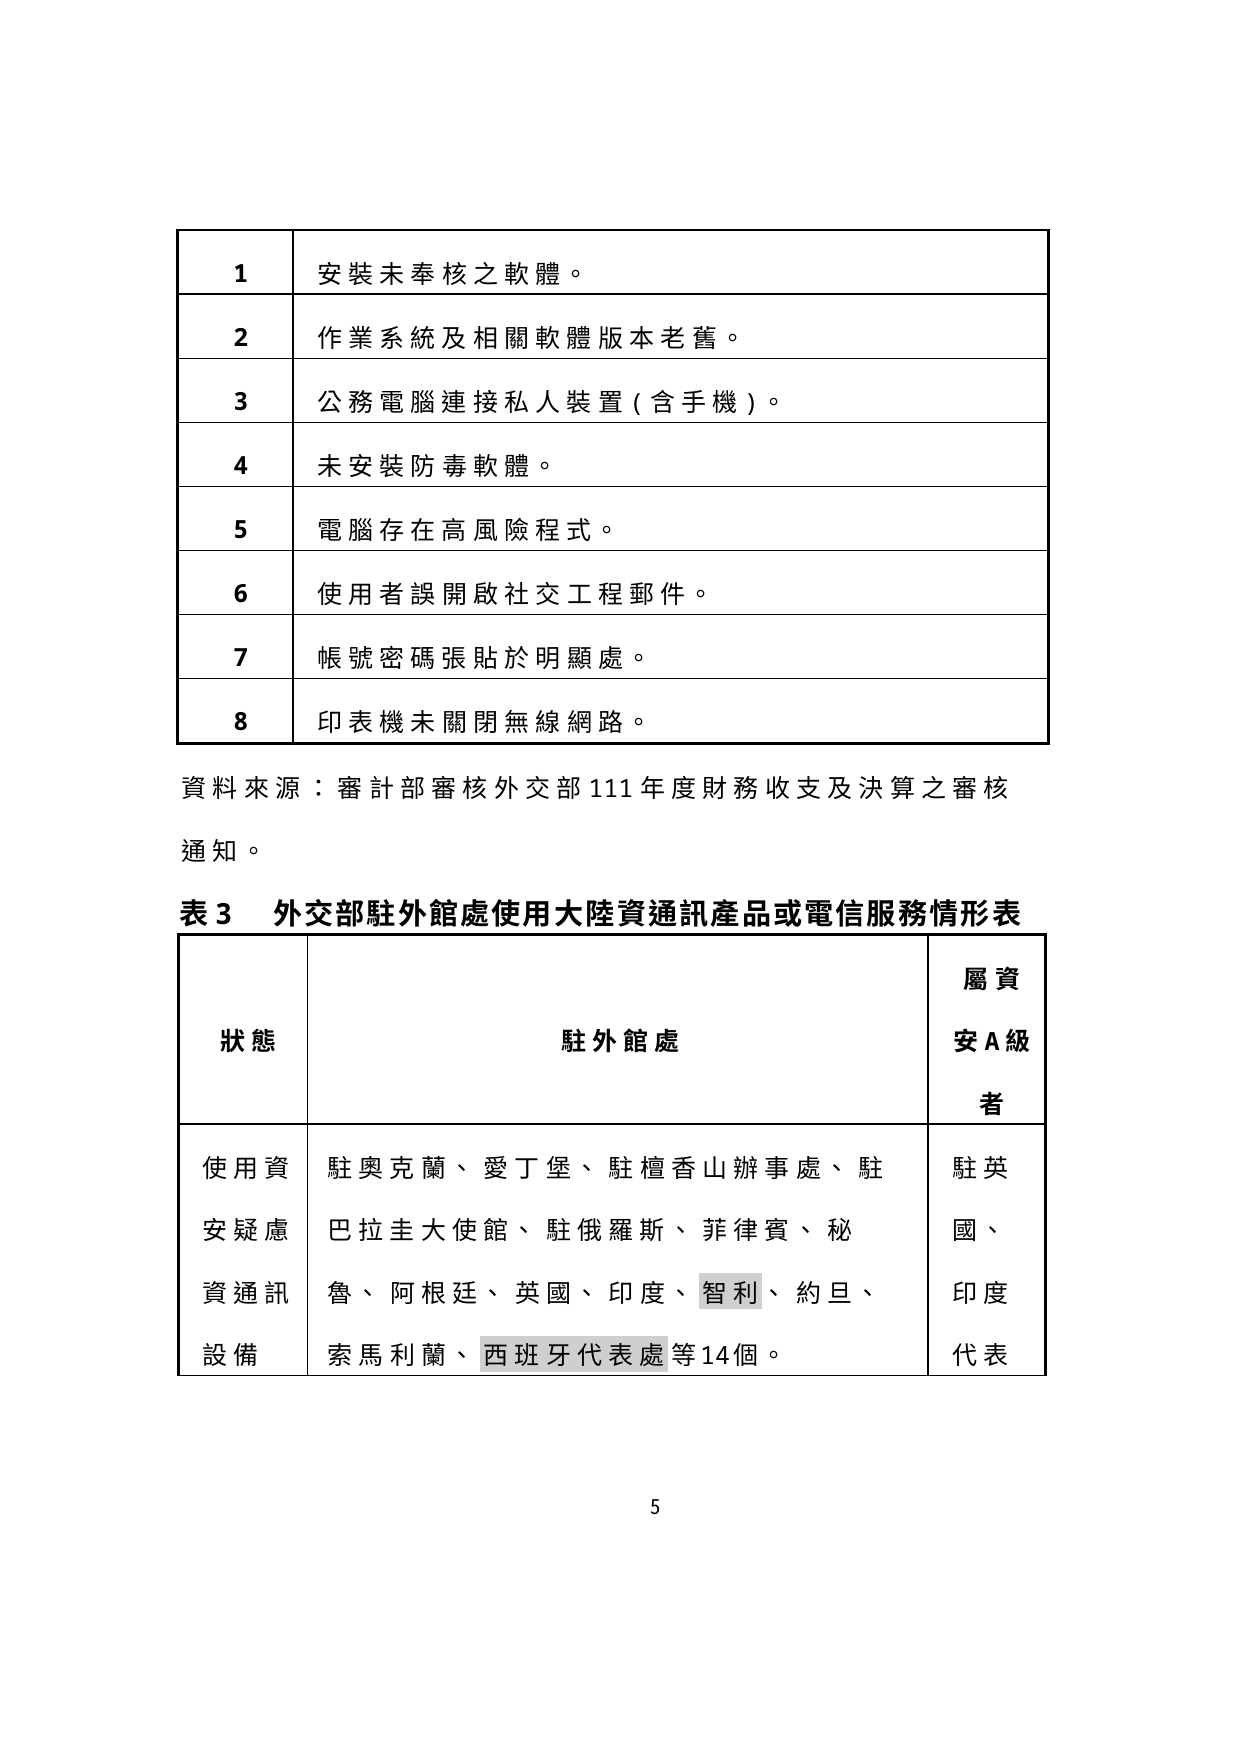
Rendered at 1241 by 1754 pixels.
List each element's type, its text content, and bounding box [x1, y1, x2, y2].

table_cell 未安裝防毒軟體。 [294, 423, 1047, 486]
text 表3 外交部駐外館處使用大陸資通訊產品或電信服務情形表 [163, 870, 1032, 932]
table_cell 使用者誤開啟社交工程郵件。 [294, 551, 1047, 614]
table_cell 3 [179, 359, 292, 421]
table_cell 帳號密碼張貼於明顯處。 [294, 615, 1047, 678]
table_cell 駐奧克蘭、愛丁堡、駐檀香山辦事處、駐巴拉圭大使館、駐俄羅斯、菲律賓、秘魯、阿根廷、英國、印度、智利、約旦、索馬利蘭、西班牙代表處等14個。 [308, 1125, 927, 1374]
table_cell 駐英國、印度代表 [929, 1125, 1044, 1374]
table_cell 2 [179, 295, 292, 357]
table_cell 8 [179, 679, 292, 742]
table_cell 安裝未奉核之軟體。 [294, 231, 1047, 293]
table_cell 作業系統及相關軟體版本老舊。 [294, 295, 1047, 357]
table_cell 1 [179, 231, 292, 293]
table_cell 7 [179, 615, 292, 678]
table_cell 5 [179, 487, 292, 549]
table_cell 4 [179, 423, 292, 486]
table_header 狀態 [180, 936, 307, 1123]
table_header 屬資安A級者 [929, 936, 1044, 1123]
table_cell 電腦存在高風險程式。 [294, 487, 1047, 549]
table_cell 使用資安疑慮資通訊設備 [180, 1125, 307, 1374]
table_cell 印表機未關閉無線網路。 [294, 679, 1047, 742]
table_cell 公務電腦連接私人裝置(含手機)。 [294, 359, 1047, 421]
table_cell 6 [179, 551, 292, 614]
table_header 駐外館處 [308, 936, 927, 1123]
text 資料來源：審計部審核外交部111年度財務收支及決算之審核通知。 [163, 745, 1032, 870]
